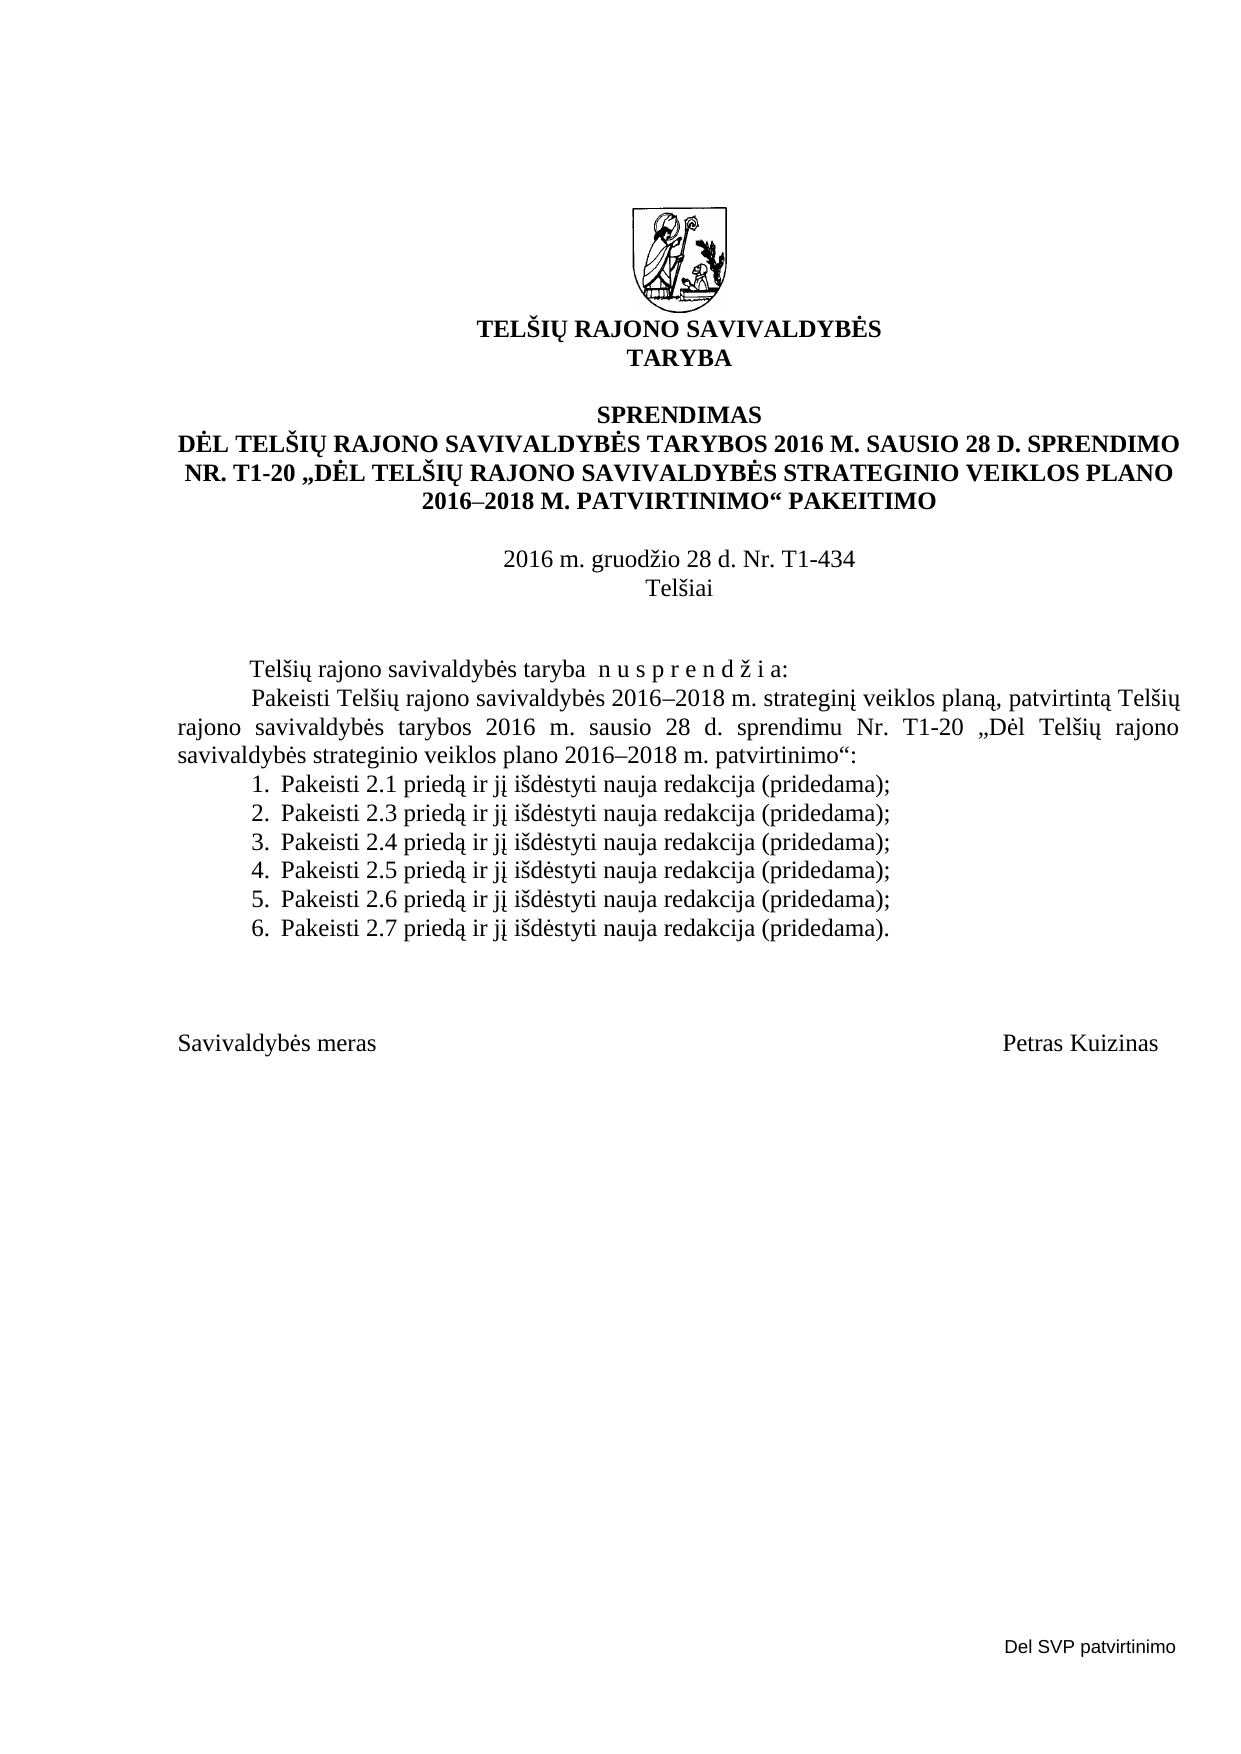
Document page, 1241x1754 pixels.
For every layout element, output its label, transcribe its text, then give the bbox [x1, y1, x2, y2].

text 4. Pakeisti 2.5 priedą ir jį išdėstyti nauja redakcija (pridedama); [251, 855, 1181, 884]
text 1. Pakeisti 2.1 priedą ir jį išdėstyti nauja redakcija (pridedama); [251, 769, 1181, 798]
text 2. Pakeisti 2.3 priedą ir jį išdėstyti nauja redakcija (pridedama); [251, 798, 1181, 827]
text 5. Pakeisti 2.6 priedą ir jį išdėstyti nauja redakcija (pridedama); [251, 884, 1181, 913]
text DĖL TELŠIŲ RAJONO SAVIVALDYBĖS TARYBOS 2016 M. SAUSIO 28 D. SPRENDIMO NR. T1-20 „DĖL TELŠIŲ RAJONO SAVIVALDYBĖS STRATEGINIO VEIKLOS PLANO 2016–2018 M. PATVIRTINIMO“ PAKEITIMO [177, 429, 1181, 515]
text Savivaldybės meras Petras Kuizinas [177, 1028, 1181, 1057]
text SPRENDIMAS [177, 400, 1181, 429]
text Telšių rajono savivaldybės taryba n u s p r e n d ž i a: [177, 654, 1181, 683]
text 2016 m. gruodžio 28 d. Nr. T1-434 [177, 544, 1181, 573]
text TARYBA [177, 343, 1181, 371]
text TELŠIŲ RAJONO SAVIVALDYBĖS [177, 314, 1181, 343]
text 6. Pakeisti 2.7 priedą ir jį išdėstyti nauja redakcija (pridedama). [251, 913, 1181, 942]
text Pakeisti Telšių rajono savivaldybės 2016–2018 m. strateginį veiklos planą, patvirtintą Telšių rajono savivaldybės tarybos 2016 m. sausio 28 d. sprendimu Nr. T1-20 „Dėl Telšių rajono savivaldybės strateginio veiklos plano 2016–2018 m. patvirtinimo“: [177, 683, 1181, 769]
text 3. Pakeisti 2.4 priedą ir jį išdėstyti nauja redakcija (pridedama); [251, 827, 1181, 855]
text Telšiai [177, 573, 1181, 601]
